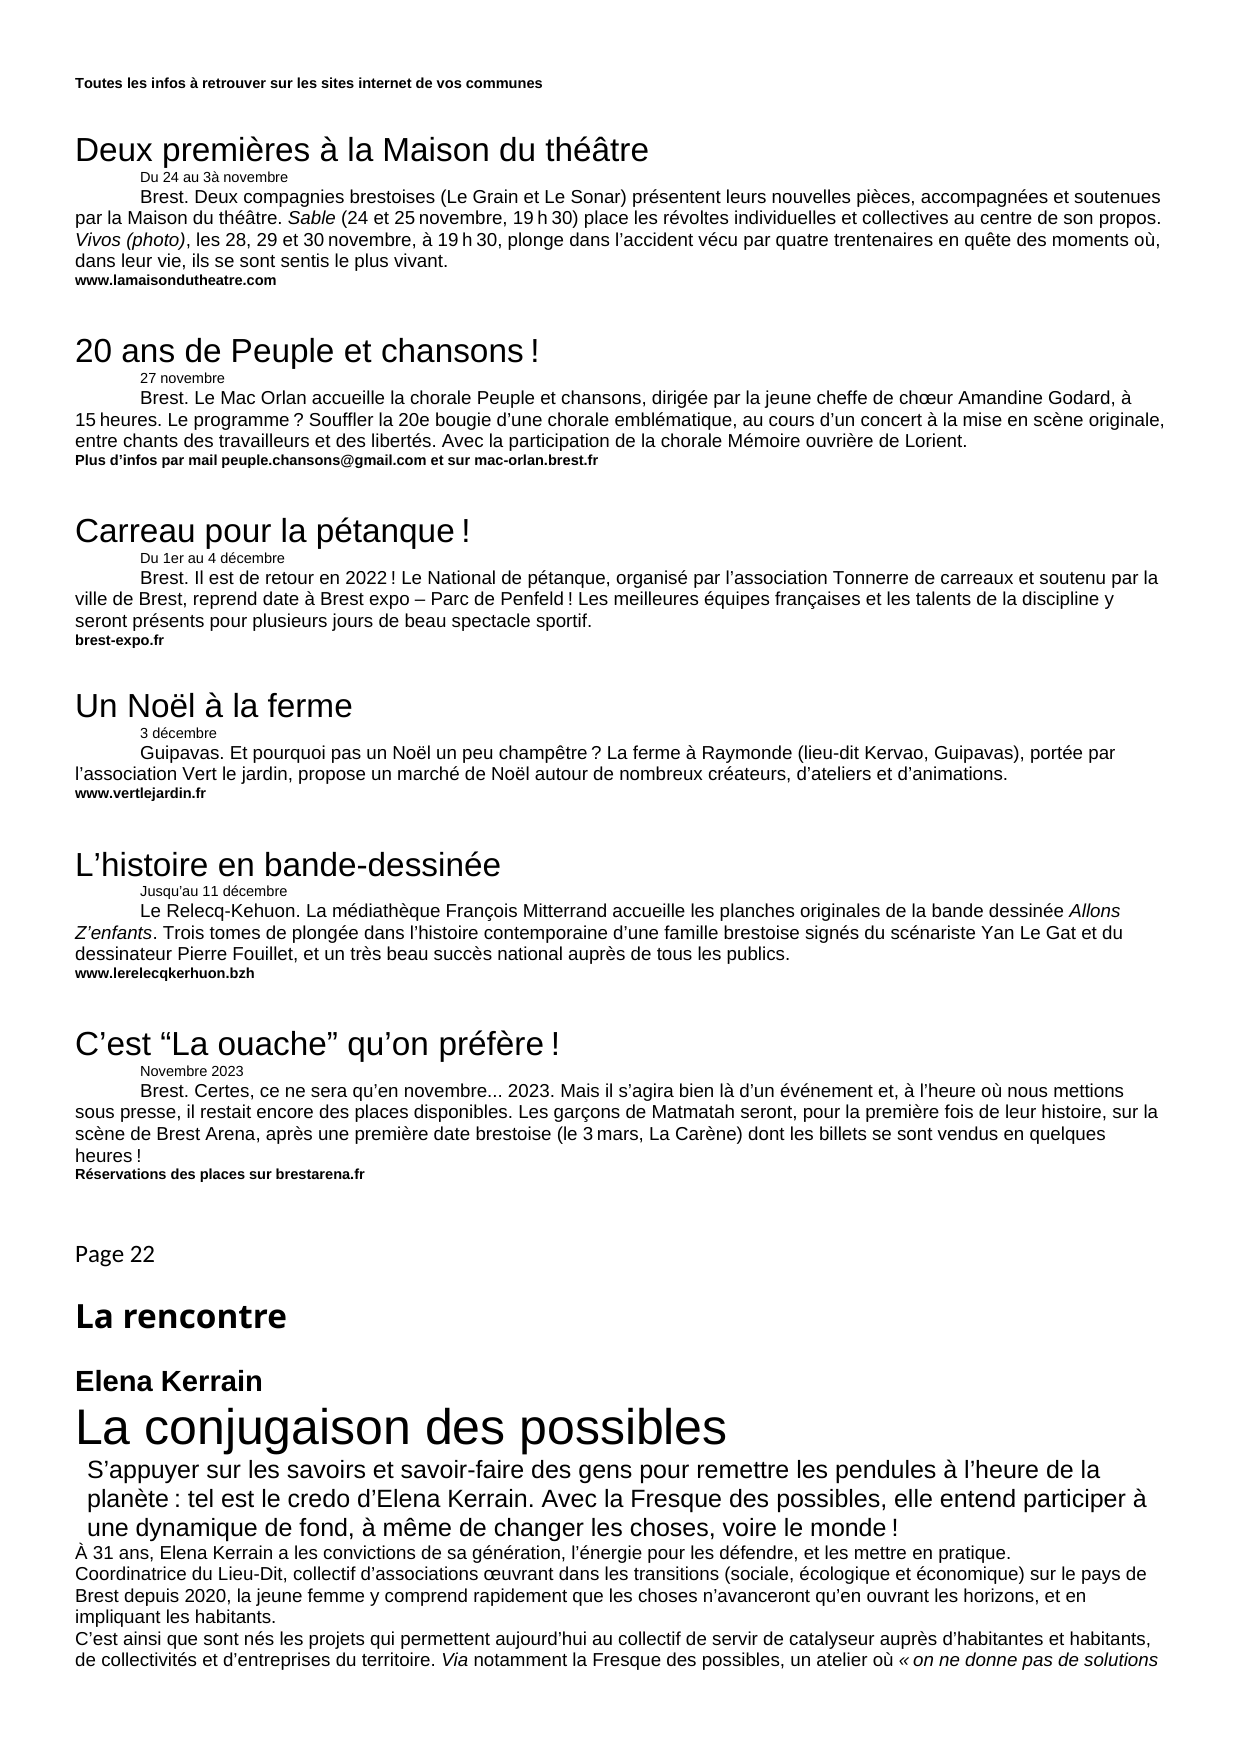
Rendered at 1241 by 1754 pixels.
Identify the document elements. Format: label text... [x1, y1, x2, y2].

text La conjugaison des possibles [75, 1398, 1166, 1455]
text Brest. Le Mac Orlan accueille la chorale Peuple et chansons, dirigée par la jeune cheffe de chœur Amandine Godard, à 15 heures. Le programme ? Souffler la 20e bougie d’une chorale emblématique, au cours d’un concert à la mise en scène originale, entre chants des travailleurs et des libertés. Avec la participation de la chorale Mémoire ouvrière de Lorient. [75, 387, 1166, 451]
text Guipavas. Et pourquoi pas un Noël un peu champêtre ? La ferme à Raymonde (lieu-dit Kervao, Guipavas), portée par l’association Vert le jardin, propose un marché de Noël autour de nombreux créateurs, d’ateliers et d’animations. [75, 742, 1166, 785]
text Novembre 2023 [75, 1063, 1166, 1080]
text www.vertlejardin.fr [75, 785, 1166, 802]
text 20 ans de Peuple et chansons ! [75, 332, 1166, 370]
text 27 novembre [75, 370, 1166, 387]
text Réservations des places sur brestarena.fr [75, 1166, 1166, 1183]
text Coordinatrice du Lieu-Dit, collectif d’associations œuvrant dans les transitions (sociale, écologique et économique) sur le pays de Brest depuis 2020, la jeune femme y comprend rapidement que les choses n’avanceront qu’en ouvrant les horizons, et en impliquant les habitants. [75, 1563, 1166, 1628]
text Deux premières à la Maison du théâtre [75, 130, 1166, 169]
text www.lamaisondutheatre.com [75, 272, 1166, 288]
text Brest. Il est de retour en 2022 ! Le National de pétanque, organisé par l’association Tonnerre de carreaux et soutenu par la ville de Brest, reprend date à Brest expo – Parc de Penfeld ! Les meilleures équipes françaises et les talents de la discipline y seront présents pour plusieurs jours de beau spectacle sportif. [75, 567, 1166, 631]
text C’est ainsi que sont nés les projets qui permettent aujourd’hui au collectif de servir de catalyseur auprès d’habitantes et habitants, de collectivités et d’entreprises du territoire. Via notamment la Fresque des possibles, un atelier où « on ne donne pas de solutions [75, 1628, 1166, 1671]
text Page 22 [75, 1238, 1165, 1268]
text Plus d’infos par mail peuple.chansons@gmail.com et sur mac-orlan.brest.fr [75, 451, 1166, 468]
text S’appuyer sur les savoirs et savoir-faire des gens pour remettre les pendules à l’heure de la planète : tel est le credo d’Elena Kerrain. Avec la Fresque des possibles, elle entend participer à une dynamique de fond, à même de changer les choses, voire le monde ! [87, 1455, 1166, 1541]
text Un Noël à la ferme [75, 686, 1166, 725]
text Du 1er au 4 décembre [75, 550, 1166, 567]
text www.lerelecqkerhuon.bzh [75, 964, 1166, 981]
text Elena Kerrain [75, 1364, 1166, 1398]
text C’est “La ouache” qu’on préfère ! [75, 1024, 1166, 1063]
text Du 24 au 3à novembre [75, 169, 1166, 185]
text L’histoire en bande-dessinée [75, 845, 1166, 883]
text Le Relecq-Kehuon. La médiathèque François Mitterrand accueille les planches originales de la bande dessinée Allons Z’enfants. Trois tomes de plongée dans l’histoire contemporaine d’une famille brestoise signés du scénariste Yan Le Gat et du dessinateur Pierre Fouillet, et un très beau succès national auprès de tous les publics. [75, 900, 1166, 964]
text Carreau pour la pétanque ! [75, 511, 1166, 550]
text Brest. Certes, ce ne sera qu’en novembre... 2023. Mais il s’agira bien là d’un événement et, à l’heure où nous mettions sous presse, il restait encore des places disponibles. Les garçons de Matmatah seront, pour la première fois de leur histoire, sur la scène de Brest Arena, après une première date brestoise (le 3 mars, La Carène) dont les billets se sont vendus en quelques heures ! [75, 1080, 1166, 1166]
text Brest. Deux compagnies brestoises (Le Grain et Le Sonar) présentent leurs nouvelles pièces, accompagnées et soutenues par la Maison du théâtre. Sable (24 et 25 novembre, 19 h 30) place les révoltes individuelles et collectives au centre de son propos. Vivos (photo), les 28, 29 et 30 novembre, à 19 h 30, plonge dans l’accident vécu par quatre trentenaires en quête des moments où, dans leur vie, ils se sont sentis le plus vivant. [75, 185, 1166, 272]
text 3 décembre [75, 725, 1166, 742]
text brest-expo.fr [75, 631, 1166, 648]
text Toutes les infos à retrouver sur les sites internet de vos communes [75, 75, 1166, 92]
subtitle La rencontre [75, 1293, 1165, 1339]
text Jusqu’au 11 décembre [75, 883, 1166, 900]
text À 31 ans, Elena Kerrain a les convictions de sa génération, l’énergie pour les défendre, et les mettre en pratique. [75, 1541, 1166, 1563]
